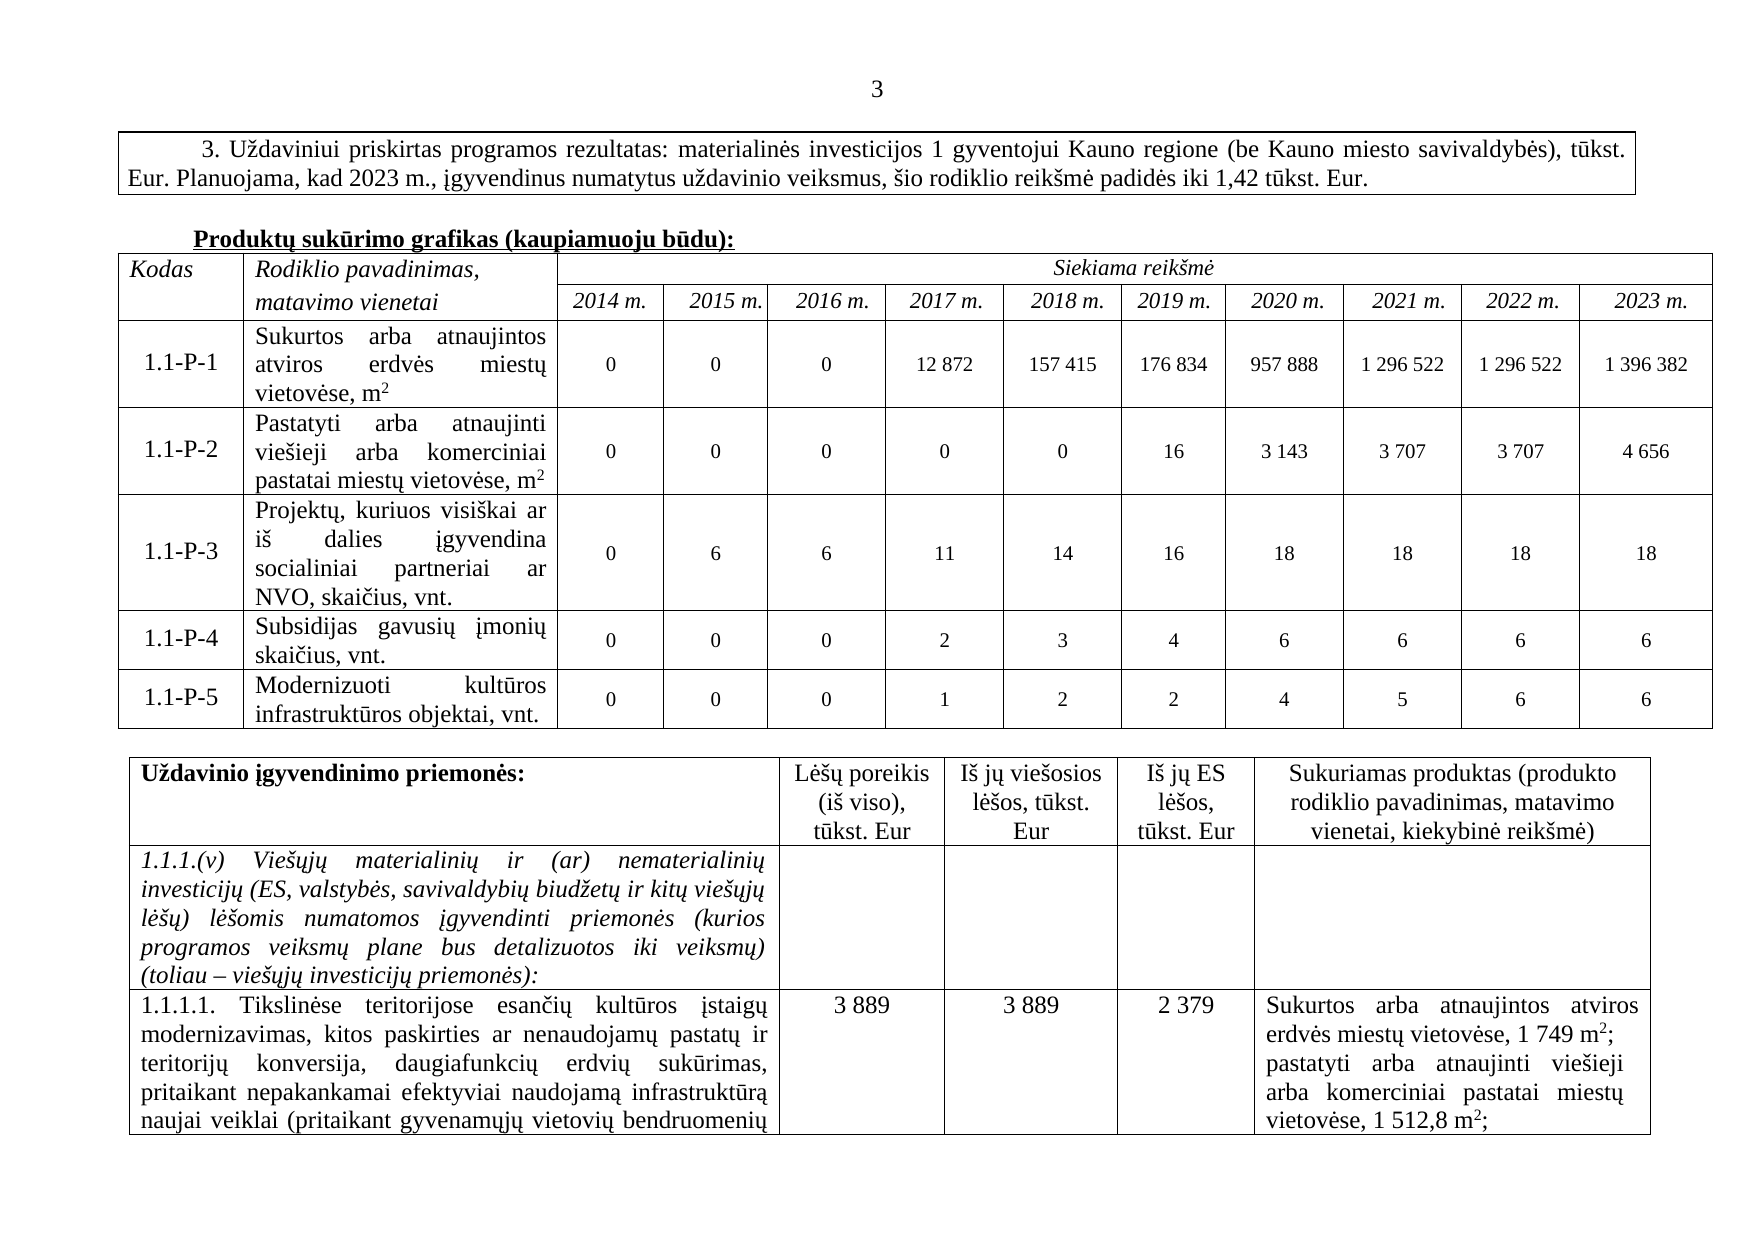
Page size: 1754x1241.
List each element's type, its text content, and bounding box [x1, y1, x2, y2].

table_cell 3 143 [1226, 408, 1343, 494]
table_cell 3 [1004, 611, 1121, 669]
table_cell 6 [1344, 611, 1461, 669]
text 3. Uždaviniui priskirtas programos rezultatas: materialinės investicijos 1 gyventojui Kauno regione (be Kauno miesto savivaldybės), tūkst. Eur. Planuojama, kad 2023 m., įgyvendinus numatytus uždavinio veiksmus, šio rodiklio reikšmė padidės iki 1,42 tūkst. Eur. [119, 133, 1635, 194]
table_cell 176 834 [1122, 321, 1225, 407]
table_cell 6 [664, 495, 767, 610]
table_cell 18 [1344, 495, 1461, 610]
table_cell 1 [886, 670, 1003, 727]
table_cell 0 [768, 408, 885, 494]
table_cell 3 889 [945, 990, 1117, 1134]
table_cell Sukurtos arba atnaujintos atviros erdvės miestų vietovėse, m2 [244, 321, 557, 407]
table_cell 4 [1122, 611, 1225, 669]
table_cell 1.1-P-2 [119, 408, 243, 494]
table_cell 3 707 [1462, 408, 1579, 494]
table_cell 2 [1004, 670, 1121, 727]
table_cell 2023 m. [1580, 285, 1712, 320]
table_cell 4 656 [1580, 408, 1712, 494]
table_cell 0 [768, 611, 885, 669]
table_header Sukuriamas produktas (produkto rodiklio pavadinimas, matavimo vienetai, kiekybinė reikšmė) [1255, 758, 1650, 844]
table_header Kodas [119, 254, 243, 320]
table_cell Sukurtos arba atnaujintos atviros erdvės miestų vietovėse, 1 749 m2; pastatyti arba atnaujinti viešieji arba komerciniai pastatai miestų vietovėse, 1 512,8 m2; [1255, 990, 1650, 1134]
table_cell Modernizuoti kultūros infrastruktūros objektai, vnt. [244, 670, 557, 727]
table_cell 0 [1004, 408, 1121, 494]
table_cell 0 [558, 611, 663, 669]
table_cell 16 [1122, 495, 1225, 610]
text Produktų sukūrimo grafikas (kaupiamuoju būdu): [118, 224, 1636, 253]
table_cell [1255, 846, 1650, 989]
table_cell 0 [558, 321, 663, 407]
table_cell 6 [1226, 611, 1343, 669]
table_cell 12 872 [886, 321, 1003, 407]
table_cell 2 [1122, 670, 1225, 727]
table_header Siekiama reikšmė [558, 254, 1712, 284]
table_cell Projektų, kuriuos visiškai ar iš dalies įgyvendina socialiniai partneriai ar NVO, skaičius, vnt. [244, 495, 557, 610]
table_cell 1 396 382 [1580, 321, 1712, 407]
table_cell 957 888 [1226, 321, 1343, 407]
table_cell 1.1.1.1. Tikslinėse teritorijose esančių kultūros įstaigų modernizavimas, kitos paskirties ar nenaudojamų pastatų ir teritorijų konversija, daugiafunkcių erdvių sukūrimas, pritaikant nepakankamai efektyviai naudojamą infrastruktūrą naujai veiklai (pritaikant gyvenamųjų vietovių bendruomenių [130, 990, 779, 1134]
table_header Iš jų ES lėšos, tūkst. Eur [1118, 758, 1254, 844]
table_cell 0 [558, 408, 663, 494]
table_cell Subsidijas gavusių įmonių skaičius, vnt. [244, 611, 557, 669]
table_cell 4 [1226, 670, 1343, 727]
table_cell 1.1-P-4 [119, 611, 243, 669]
table_cell 1 296 522 [1462, 321, 1579, 407]
table_cell 0 [886, 408, 1003, 494]
table_cell 18 [1580, 495, 1712, 610]
table_cell 6 [1462, 611, 1579, 669]
table_cell 2016 m. [768, 285, 885, 320]
table_cell 2 379 [1118, 990, 1254, 1134]
table_header Lėšų poreikis (iš viso), tūkst. Eur [780, 758, 944, 844]
table_cell 6 [1580, 611, 1712, 669]
table_cell 0 [664, 408, 767, 494]
table_cell 0 [664, 670, 767, 727]
table_cell 6 [768, 495, 885, 610]
table_cell 2020 m. [1226, 285, 1343, 320]
table_cell 18 [1462, 495, 1579, 610]
table_cell 2 [886, 611, 1003, 669]
table_cell 1.1-P-1 [119, 321, 243, 407]
table_cell 3 707 [1344, 408, 1461, 494]
table_header Uždavinio įgyvendinimo priemonės: [130, 758, 779, 844]
table_cell 1.1.1.(v) Viešųjų materialinių ir (ar) nematerialinių investicijų (ES, valstybės, savivaldybių biudžetų ir kitų viešųjų lėšų) lėšomis numatomos įgyvendinti priemonės (kurios programos veiksmų plane bus detalizuotos iki veiksmų) (toliau – viešųjų investicijų priemonės): [130, 846, 779, 989]
table_cell [945, 846, 1117, 989]
table_cell 157 415 [1004, 321, 1121, 407]
table_cell Pastatyti arba atnaujinti viešieji arba komerciniai pastatai miestų vietovėse, m2 [244, 408, 557, 494]
table_cell 2021 m. [1344, 285, 1461, 320]
table_cell 14 [1004, 495, 1121, 610]
table_cell 2018 m. [1004, 285, 1121, 320]
table_cell [1118, 846, 1254, 989]
table_cell 1.1-P-3 [119, 495, 243, 610]
table_cell 0 [664, 611, 767, 669]
table_cell 2017 m. [886, 285, 1003, 320]
table_cell 0 [558, 495, 663, 610]
table_cell 2015 m. [664, 285, 767, 320]
table_cell 2014 m. [558, 285, 663, 320]
table_cell 1 296 522 [1344, 321, 1461, 407]
table_cell 3 889 [780, 990, 944, 1134]
table_cell [780, 846, 944, 989]
table_cell 1.1-P-5 [119, 670, 243, 727]
table_cell 5 [1344, 670, 1461, 727]
table_cell 11 [886, 495, 1003, 610]
table_cell 0 [664, 321, 767, 407]
table_cell 0 [768, 670, 885, 727]
table_cell 0 [558, 670, 663, 727]
table_header Iš jų viešosios lėšos, tūkst. Eur [945, 758, 1117, 844]
table_cell 6 [1462, 670, 1579, 727]
table_cell 2019 m. [1122, 285, 1225, 320]
table_header Rodiklio pavadinimas, matavimo vienetai [244, 254, 557, 320]
table_cell 16 [1122, 408, 1225, 494]
table_cell 2022 m. [1462, 285, 1579, 320]
table_cell 6 [1580, 670, 1712, 727]
table_cell 0 [768, 321, 885, 407]
table_cell 18 [1226, 495, 1343, 610]
